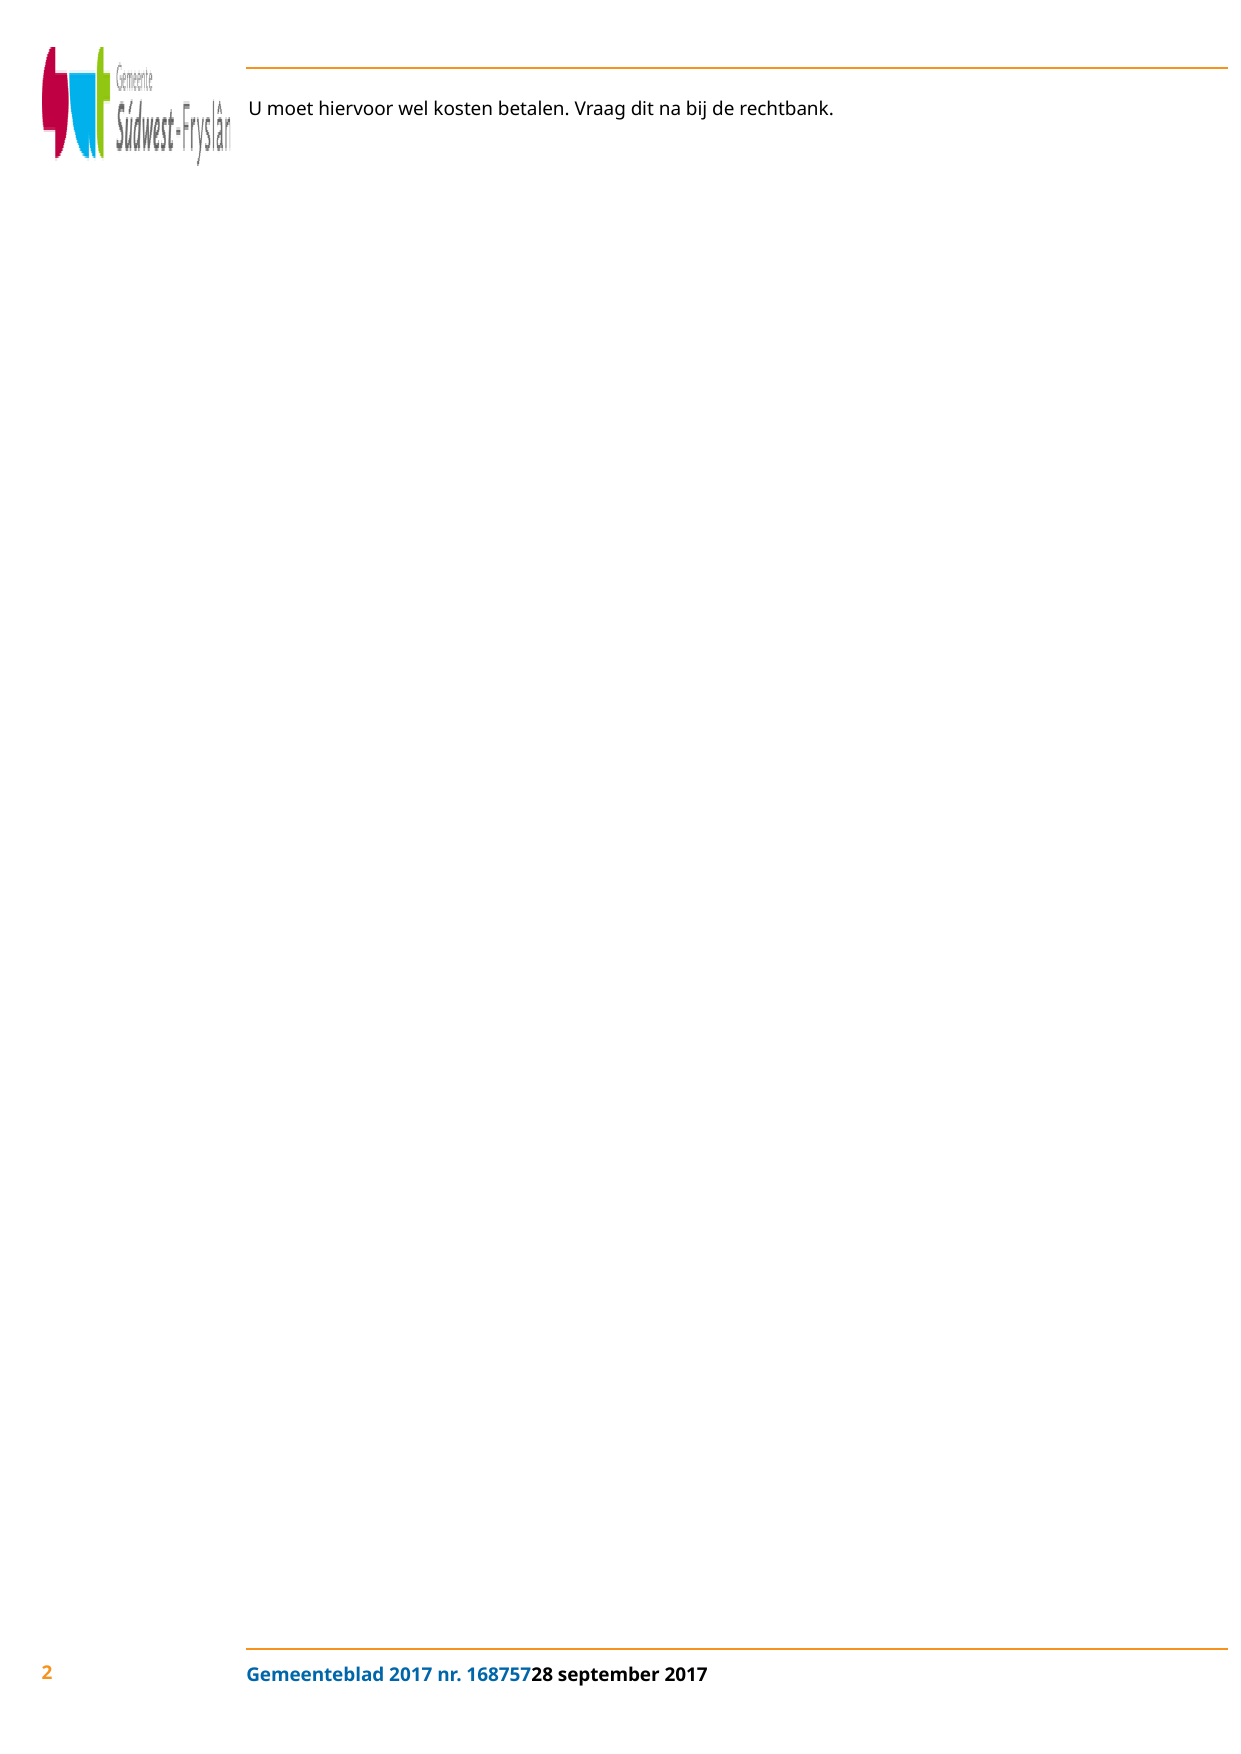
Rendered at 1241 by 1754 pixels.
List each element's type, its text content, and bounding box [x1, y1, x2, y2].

text U moet hiervoor wel kosten betalen. Vraag dit na bij de rechtbank. [248, 95, 1152, 121]
picture [41, 47, 231, 172]
